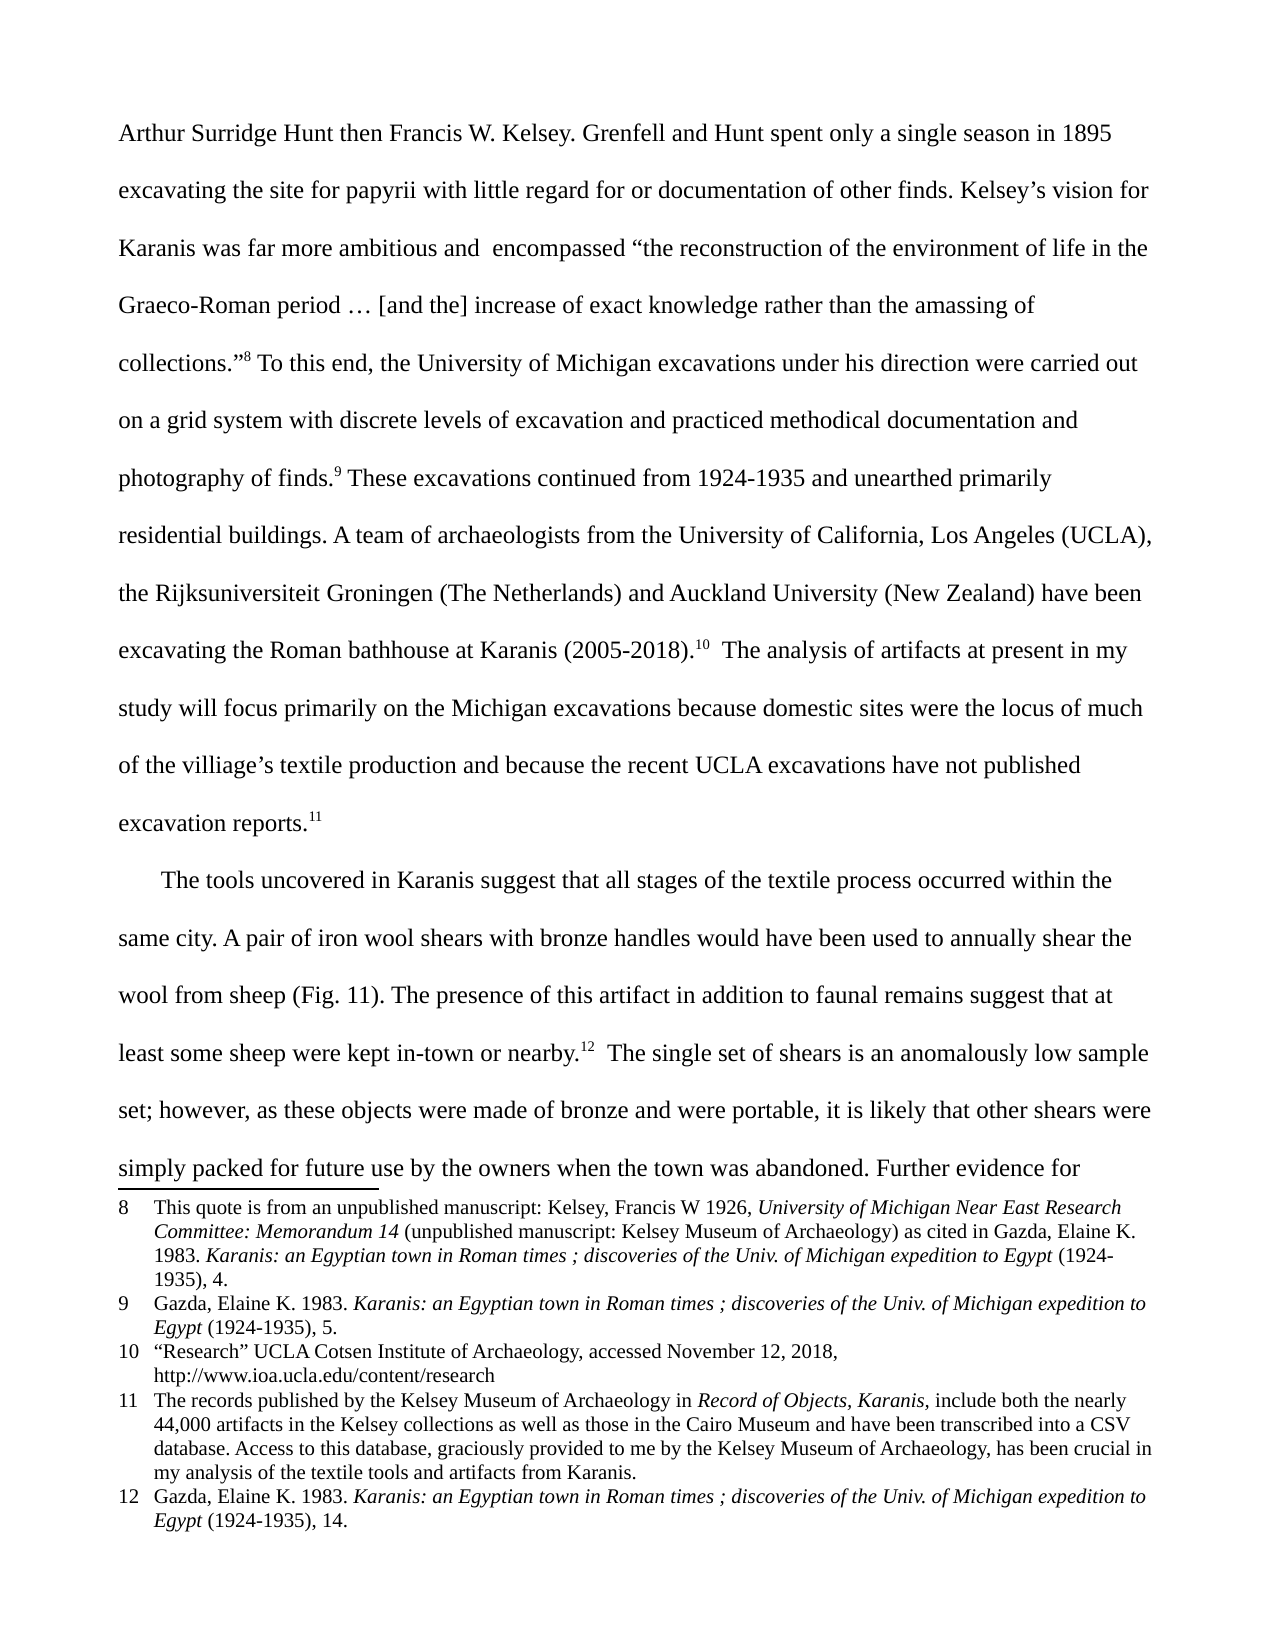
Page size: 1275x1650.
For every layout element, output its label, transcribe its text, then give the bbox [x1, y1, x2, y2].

text The tools uncovered in Karanis suggest that all stages of the textile process occurred within the same city. A pair of iron wool shears with bronze handles would have been used to annually shear the wool from sheep (Fig. 11). The presence of this artifact in addition to faunal remains suggest that at least some sheep were kept in-town or nearby. The single set of shears is an anomalously low sample set; however, as these objects were made of bronze and were portable, it is likely that other shears were simply packed for future use by the owners when the town was abandoned. Further evidence for [118, 866, 1157, 1182]
text “Research” UCLA Cotsen Institute of Archaeology, accessed November 12, 2018, http://www.ioa.ucla.edu/content/research [118, 1339, 1157, 1387]
text Gazda, Elaine K. 1983. Karanis: an Egyptian town in Roman times ; discoveries of the Univ. of Michigan expedition to Egypt (1924-1935), 5. [118, 1291, 1157, 1339]
text The records published by the Kelsey Museum of Archaeology in Record of Objects, Karanis, include both the nearly 44,000 artifacts in the Kelsey collections as well as those in the Cairo Museum and have been transcribed into a CSV database. Access to this database, graciously provided to me by the Kelsey Museum of Archaeology, has been crucial in my analysis of the textile tools and artifacts from Karanis. [118, 1387, 1157, 1484]
text Arthur Surridge Hunt then Francis W. Kelsey. Grenfell and Hunt spent only a single season in 1895 excavating the site for papyrii with little regard for or documentation of other finds. Kelsey’s vision for Karanis was far more ambitious and encompassed “the reconstruction of the environment of life in the Graeco-Roman period … [and the] increase of exact knowledge rather than the amassing of collections.” To this end, the University of Michigan excavations under his direction were carried out on a grid system with discrete levels of excavation and practiced methodical documentation and photography of finds. These excavations continued from 1924-1935 and unearthed primarily residential buildings. A team of archaeologists from the University of California, Los Angeles (UCLA), the Rijksuniversiteit Groningen (The Netherlands) and Auckland University (New Zealand) have been excavating the Roman bathhouse at Karanis (2005-2018). The analysis of artifacts at present in my study will focus primarily on the Michigan excavations because domestic sites were the locus of much of the villiage’s textile production and because the recent UCLA excavations have not published excavation reports. [118, 118, 1157, 837]
text Gazda, Elaine K. 1983. Karanis: an Egyptian town in Roman times ; discoveries of the Univ. of Michigan expedition to Egypt (1924-1935), 14. [118, 1484, 1157, 1532]
text This quote is from an unpublished manuscript: Kelsey, Francis W 1926, University of Michigan Near East Research Committee: Memorandum 14 (unpublished manuscript: Kelsey Museum of Archaeology) as cited in Gazda, Elaine K. 1983. Karanis: an Egyptian town in Roman times ; discoveries of the Univ. of Michigan expedition to Egypt (1924-1935), 4. [118, 1195, 1157, 1291]
